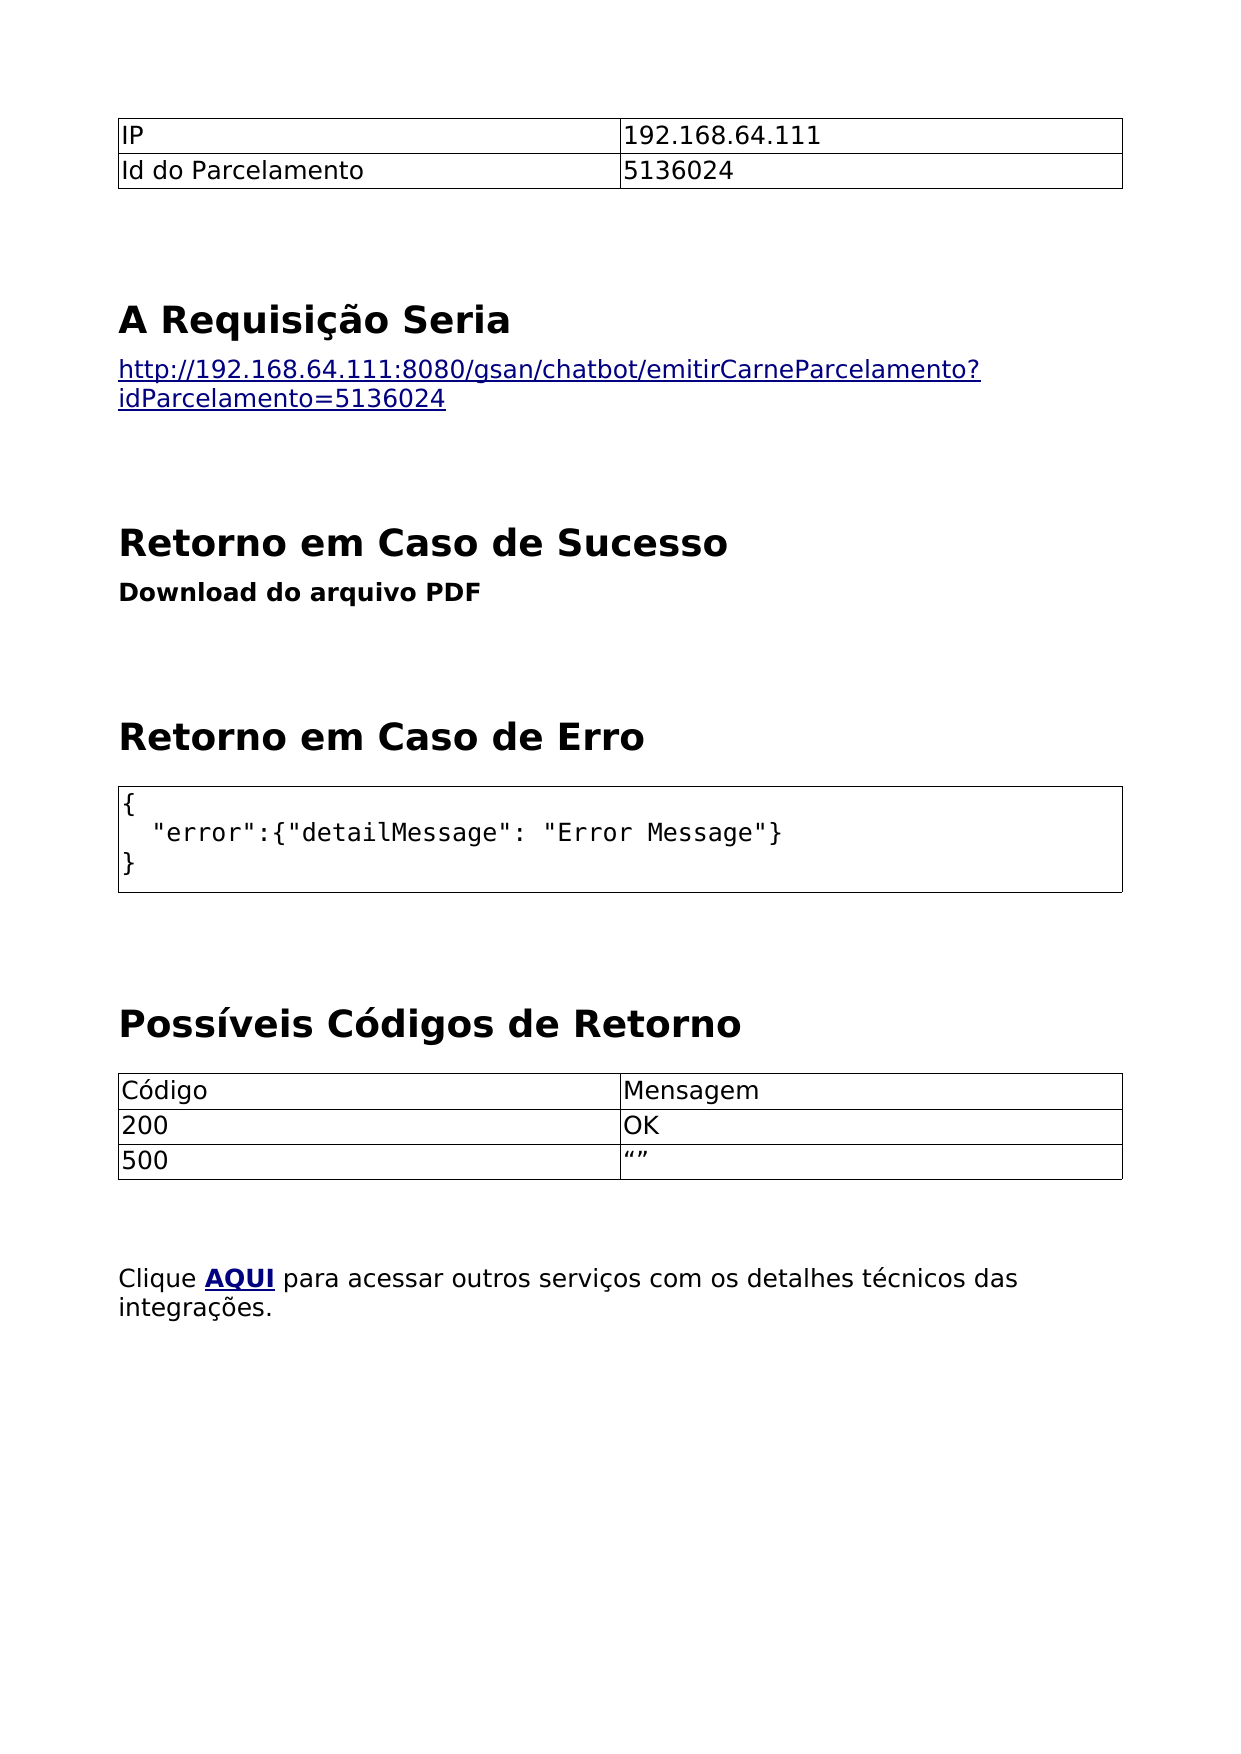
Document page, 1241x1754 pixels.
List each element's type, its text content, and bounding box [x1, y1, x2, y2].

table_header 192.168.64.111 [621, 119, 1122, 153]
subtitle Possíveis Códigos de Retorno [118, 1002, 1122, 1046]
subtitle Retorno em Caso de Sucesso [118, 522, 1122, 566]
table_cell 500 [119, 1145, 620, 1179]
table_header Mensagem [621, 1074, 1122, 1108]
table_cell 5136024 [621, 154, 1122, 188]
table_header IP [119, 119, 620, 153]
subtitle A Requisição Seria [118, 299, 1122, 343]
text Download do arquivo PDF [118, 578, 1122, 607]
text Clique AQUI para acessar outros serviços com os detalhes técnicos das integrações. [118, 1264, 1122, 1323]
table_cell Id do Parcelamento [119, 154, 620, 188]
table_cell OK [621, 1110, 1122, 1143]
text http://192.168.64.111:8080/gsan/chatbot/emitirCarneParcelamento?idParcelamento=5136024 [118, 355, 1122, 413]
table_cell 200 [119, 1110, 620, 1143]
table_cell “” [621, 1145, 1122, 1179]
subtitle Retorno em Caso de Erro [118, 716, 1122, 759]
table_header Código [119, 1074, 620, 1108]
table_header { "error":{"detailMessage": "Error Message"} } [119, 787, 1122, 892]
